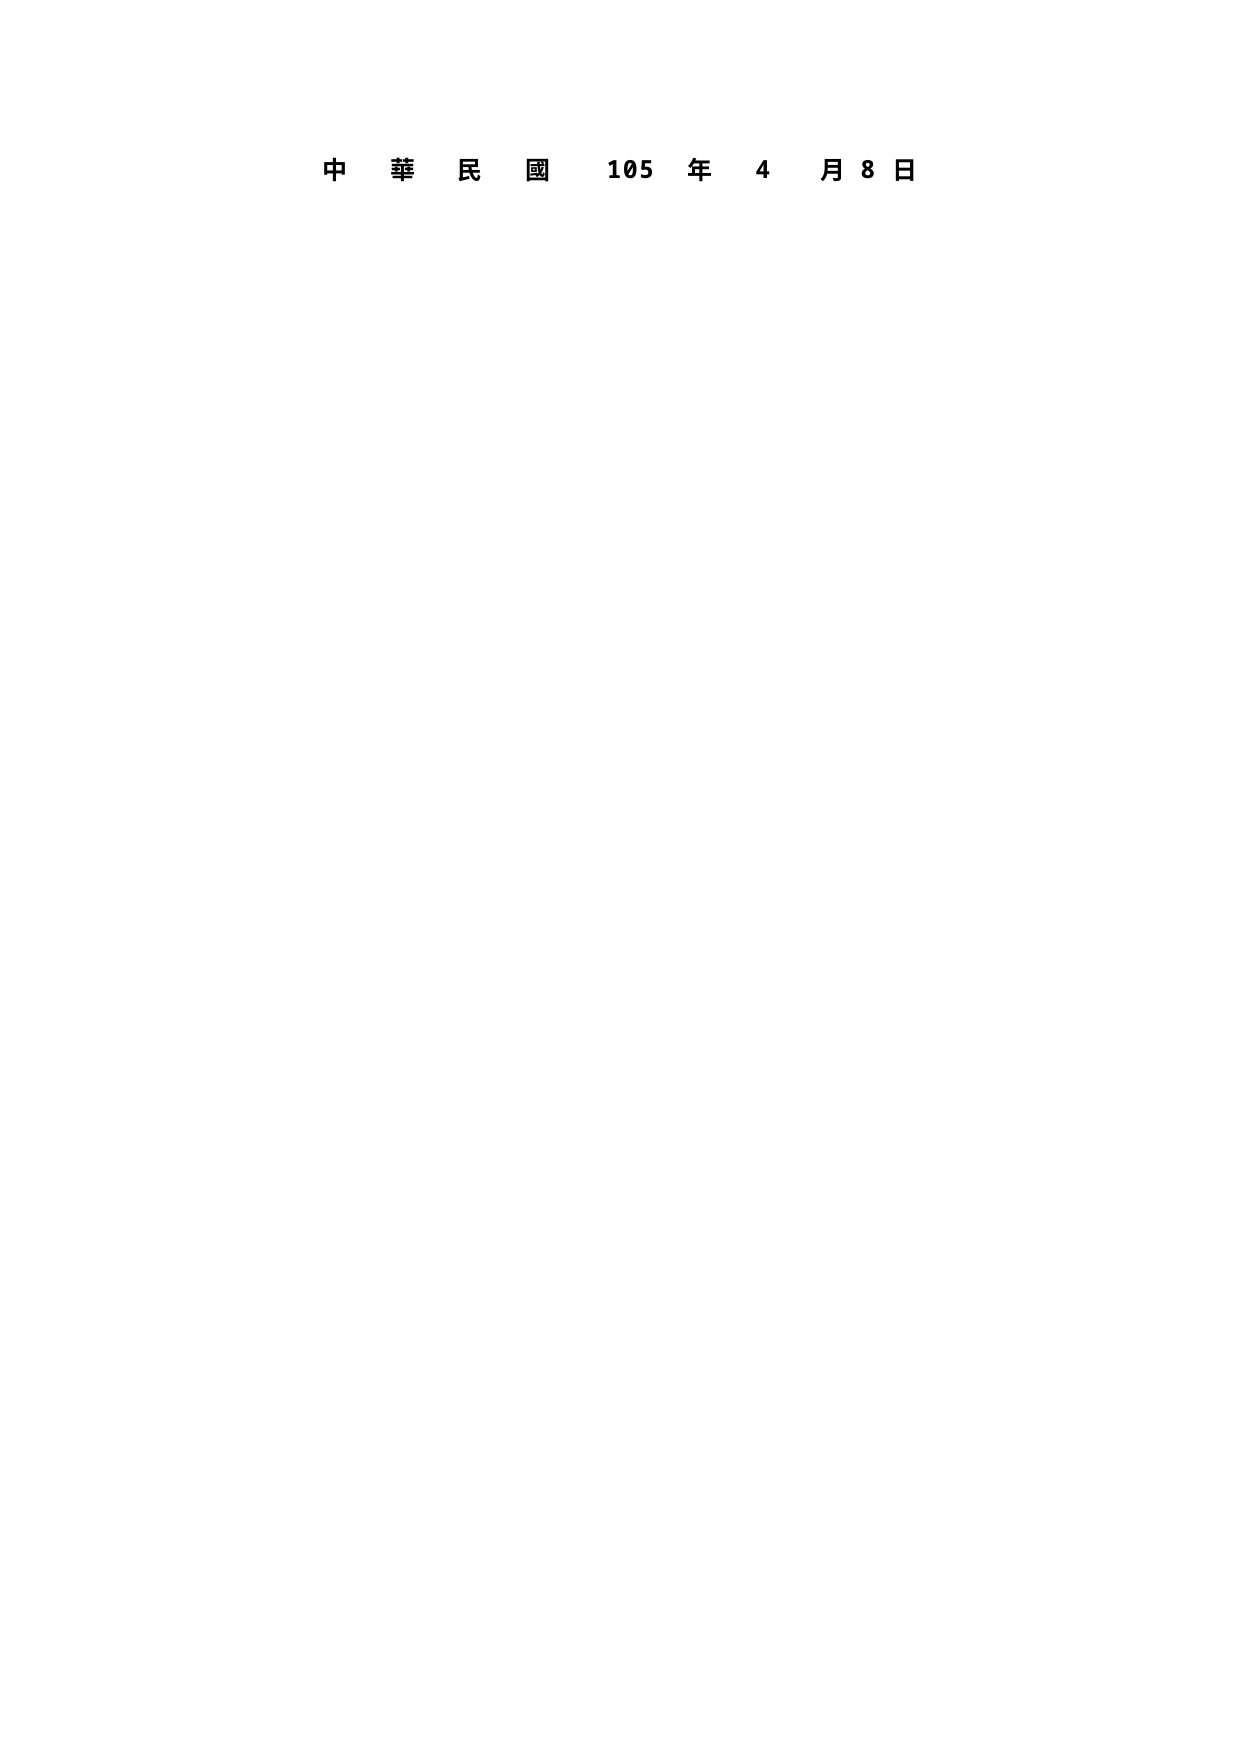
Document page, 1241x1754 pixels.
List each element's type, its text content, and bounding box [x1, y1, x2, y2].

text 中 華 民 國 105 年 4 月 8 日 [112, 127, 1128, 189]
